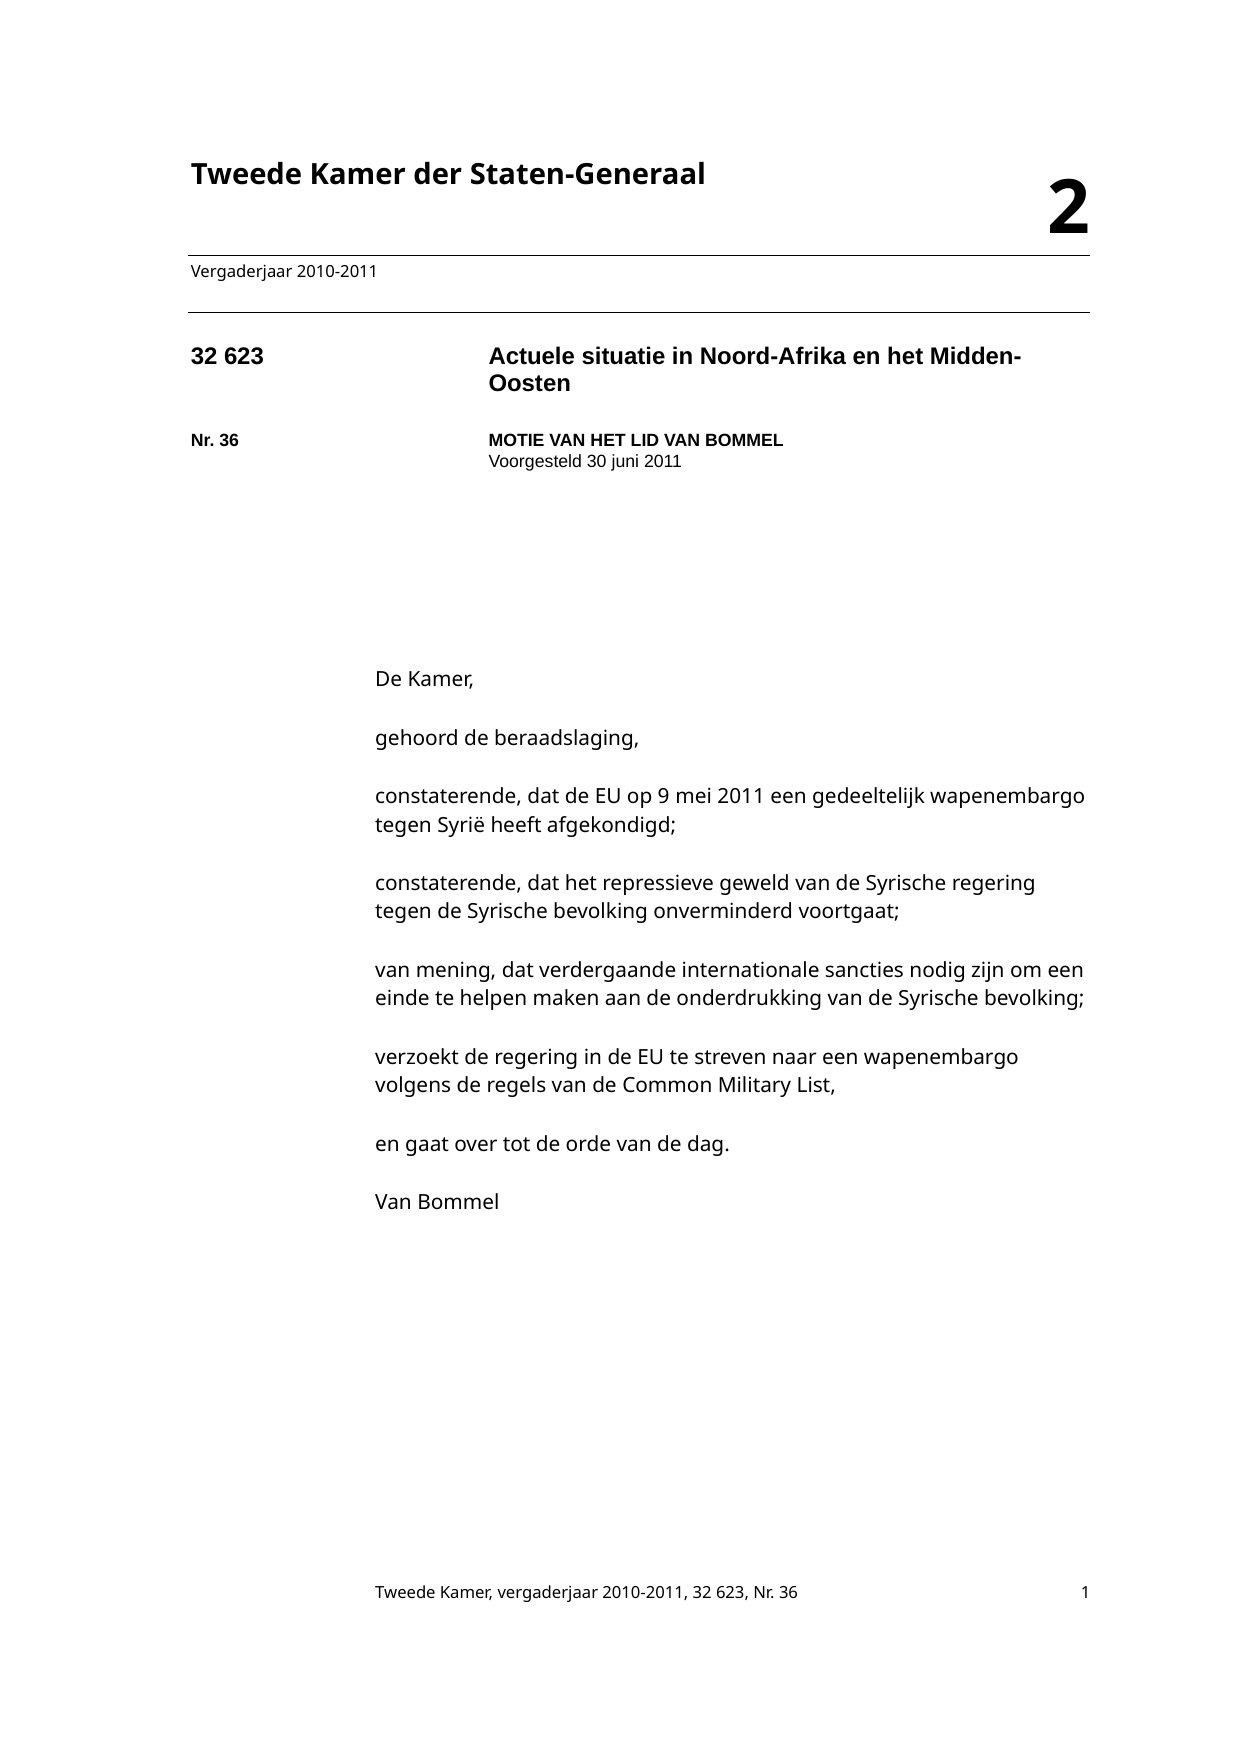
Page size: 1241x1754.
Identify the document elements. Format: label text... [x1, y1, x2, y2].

table_cell [485, 313, 1090, 339]
table_cell [188, 313, 485, 339]
text en gaat over tot de orde van de dag. [375, 1129, 1090, 1157]
table_cell Actuele situatie in Noord-Afrika en het Midden-Oosten [485, 339, 1090, 427]
table_cell MOTIE VAN HET LID VAN BOMMEL Voorgesteld 30 juni 2011 [485, 427, 1090, 546]
text verzoekt de regering in de EU te streven naar een wapenembargo volgens de regels van de Common Military List, [375, 1042, 1090, 1099]
table_header 2 [910, 150, 1090, 255]
table_cell Vergaderjaar 2010-2011 [188, 256, 485, 312]
text van mening, dat verdergaande internationale sancties nodig zijn om een einde te helpen maken aan de onderdrukking van de Syrische bevolking; [375, 955, 1090, 1012]
text De Kamer, [375, 664, 1090, 693]
text Van Bommel [375, 1187, 1090, 1216]
text constaterende, dat het repressieve geweld van de Syrische regering tegen de Syrische bevolking onverminderd voortgaat; [375, 868, 1090, 925]
text constaterende, dat de EU op 9 mei 2011 een gedeeltelijk wapenembargo tegen Syrië heeft afgekondigd; [375, 781, 1090, 838]
table_header Tweede Kamer der Staten-Generaal [188, 150, 909, 255]
table_cell Nr. 36 [188, 427, 485, 546]
text gehoord de beraadslaging, [375, 723, 1090, 751]
table_cell [485, 256, 1090, 312]
table_cell 32 623 [188, 339, 485, 427]
